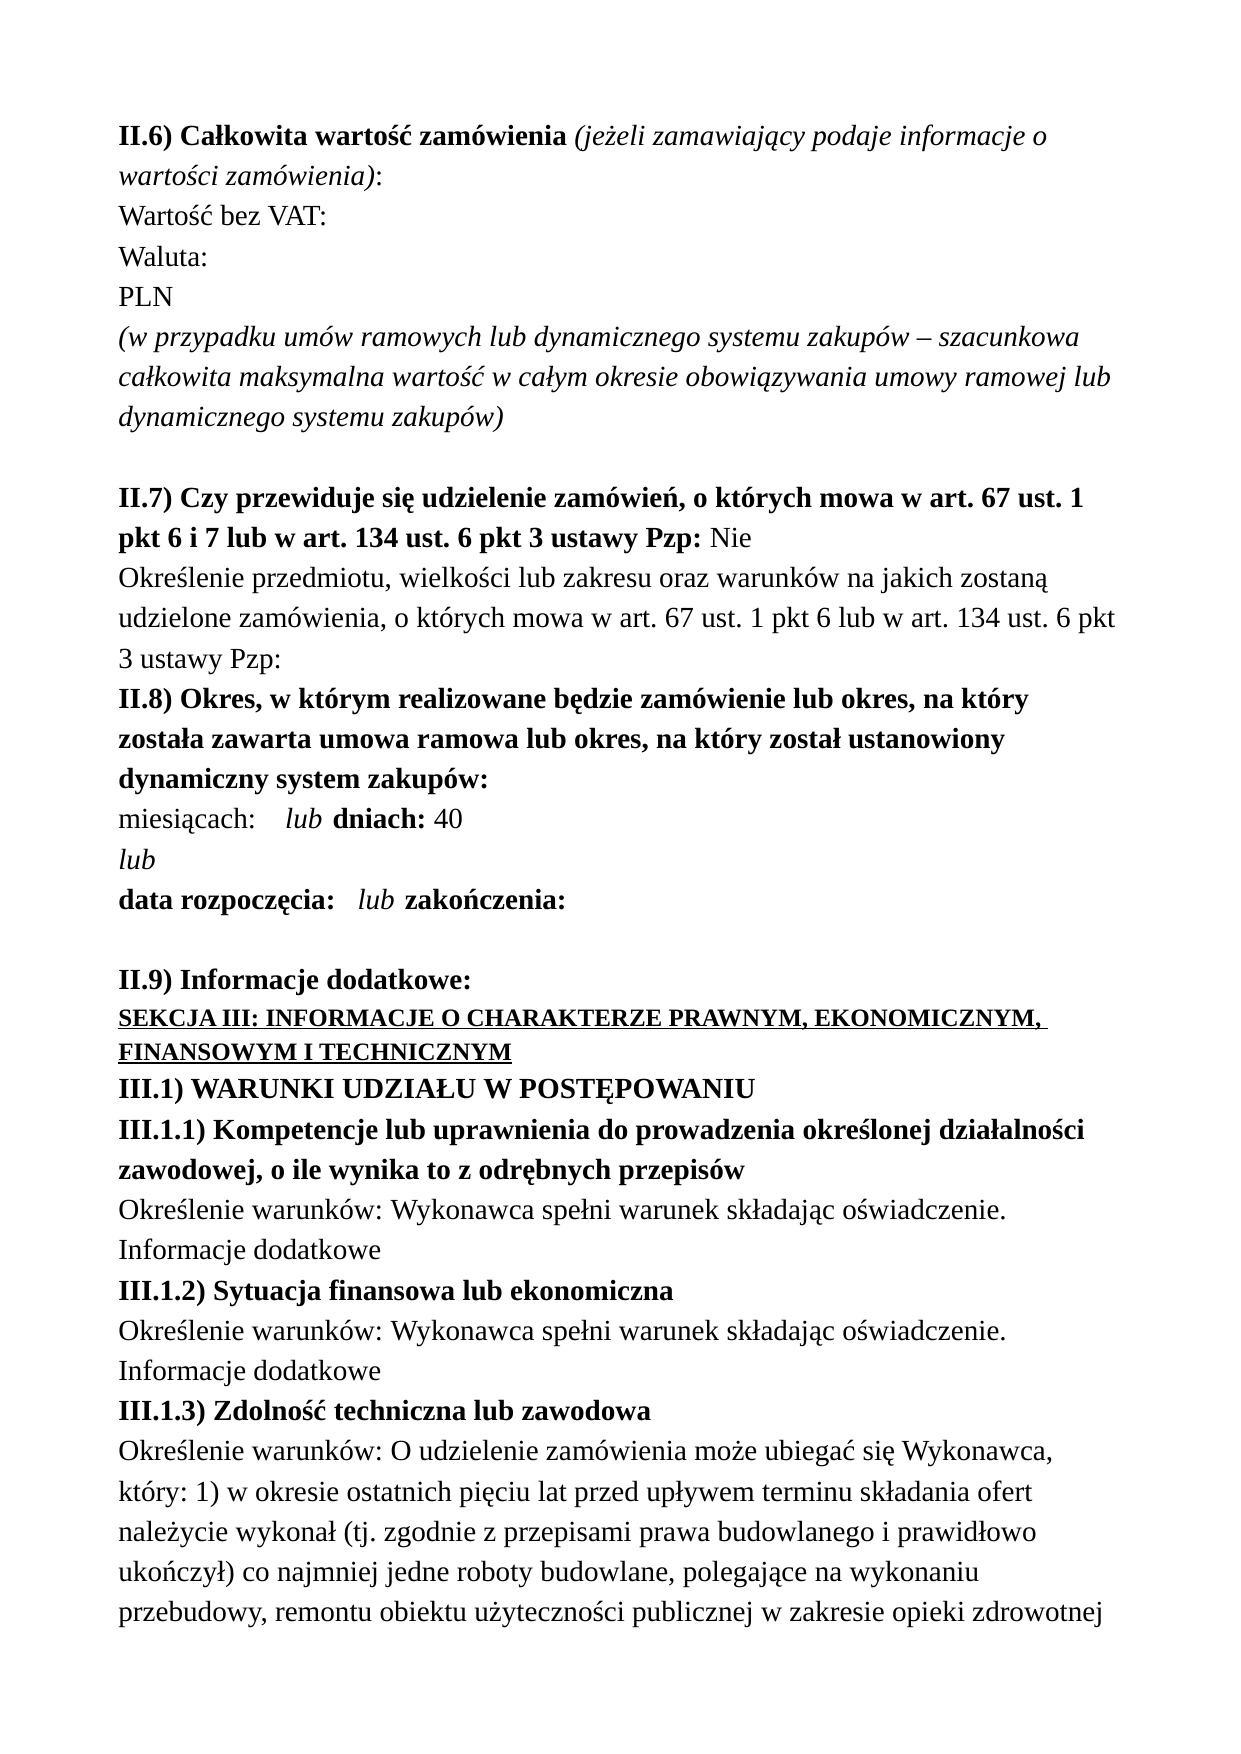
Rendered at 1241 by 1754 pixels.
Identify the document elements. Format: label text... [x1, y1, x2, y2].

text SEKCJA III: INFORMACJE O CHARAKTERZE PRAWNYM, EKONOMICZNYM, FINANSOWYM I TECHNICZNYM [118, 1003, 1122, 1066]
text III.1) WARUNKI UDZIAŁU W POSTĘPOWANIU [118, 1072, 1122, 1105]
text PLN (w przypadku umów ramowych lub dynamicznego systemu zakupów – szacunkowa całkowita maksymalna wartość w całym okresie obowiązywania umowy ramowej lub dynamicznego systemu zakupów) [118, 279, 1122, 433]
text II.6) Całkowita wartość zamówienia (jeżeli zamawiający podaje informacje o wartości zamówienia): Wartość bez VAT: Waluta: [118, 118, 1122, 272]
text II.7) Czy przewiduje się udzielenie zamówień, o których mowa w art. 67 ust. 1 pkt 6 i 7 lub w art. 134 ust. 6 pkt 3 ustawy Pzp: Nie Określenie przedmiotu, wielkości lub zakresu oraz warunków na jakich zostaną udzielone zamówienia, o których mowa w art. 67 ust. 1 pkt 6 lub w art. 134 ust. 6 pkt 3 ustawy Pzp: II.8) Okres, w którym realizowane będzie zamówienie lub okres, na który została zawarta umowa ramowa lub okres, na który został ustanowiony dynamiczny system zakupów: miesiącach: lub dniach: 40 lub data rozpoczęcia: lub zakończenia: II.9) Informacje dodatkowe: [118, 440, 1122, 996]
text III.1.1) Kompetencje lub uprawnienia do prowadzenia określonej działalności zawodowej, o ile wynika to z odrębnych przepisów Określenie warunków: Wykonawca spełni warunek składając oświadczenie. Informacje dodatkowe III.1.2) Sytuacja finansowa lub ekonomiczna Określenie warunków: Wykonawca spełni warunek składając oświadczenie. Informacje dodatkowe III.1.3) Zdolność techniczna lub zawodowa Określenie warunków: O udzielenie zamówienia może ubiegać się Wykonawca, który: 1) w okresie ostatnich pięciu lat przed upływem terminu składania ofert należycie wykonał (tj. zgodnie z przepisami prawa budowlanego i prawidłowo ukończył) co najmniej jedne roboty budowlane, polegające na wykonaniu przebudowy, remontu obiektu użyteczności publicznej w zakresie opieki zdrowotnej [118, 1112, 1122, 1628]
